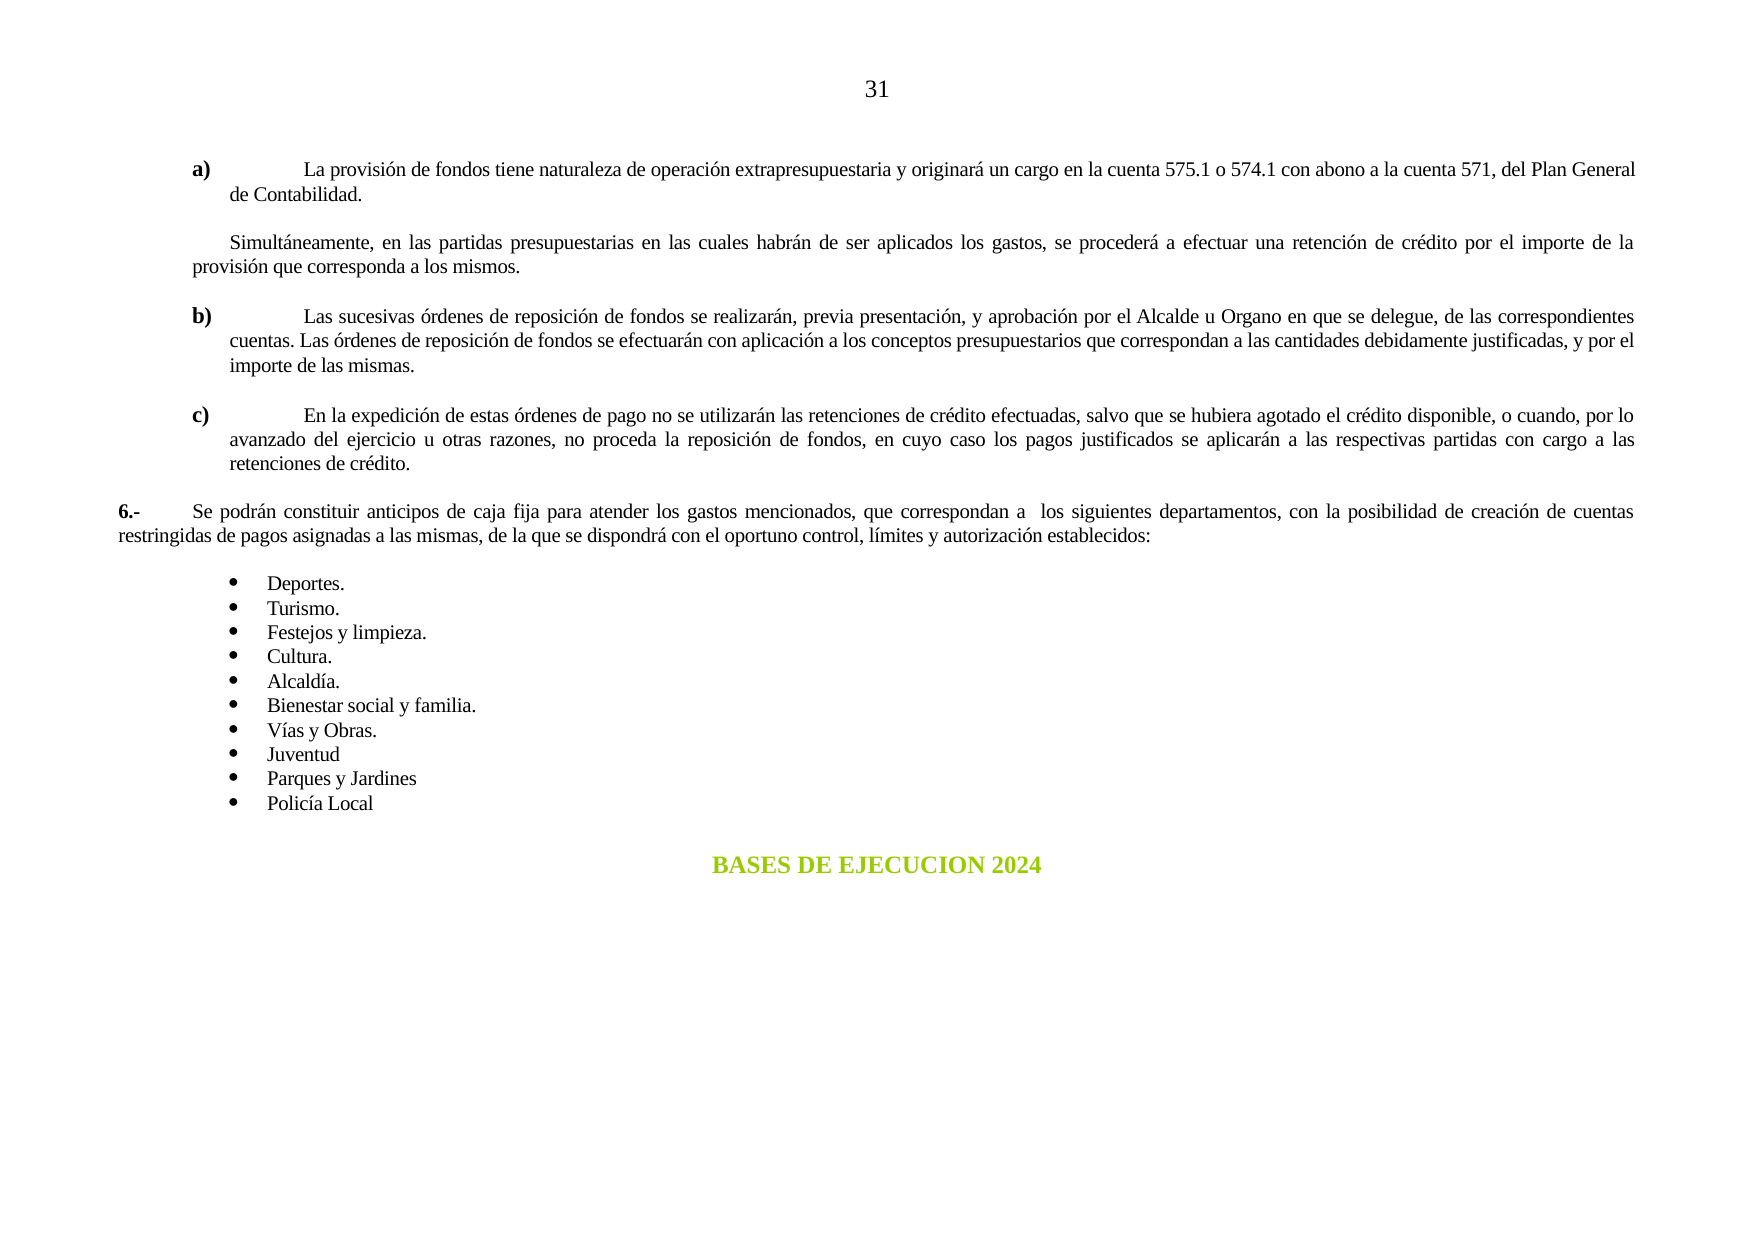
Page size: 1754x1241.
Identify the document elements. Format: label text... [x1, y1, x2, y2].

list Vías y Obras. [229, 718, 1636, 742]
list La provisión de fondos tiene naturaleza de operación extrapresupuestaria y originará un cargo en la cuenta 575.1 o 574.1 con abono a la cuenta 571, del Plan General de Contabilidad. [192, 155, 1636, 206]
list Turismo. [229, 596, 1636, 620]
list Policía Local [229, 791, 1636, 815]
list Juventud [229, 742, 1636, 766]
list Parques y Jardines [229, 766, 1636, 791]
list En la expedición de estas órdenes de pago no se utilizarán las retenciones de crédito efectuadas, salvo que se hubiera agotado el crédito disponible, o cuando, por lo avanzado del ejercicio u otras razones, no proceda la reposición de fondos, en cuyo caso los pagos justificados se aplicarán a las respectivas partidas con cargo a las retenciones de crédito. [192, 401, 1636, 475]
list Las sucesivas órdenes de reposición de fondos se realizarán, previa presentación, y aprobación por el Alcalde u Organo en que se delegue, de las correspondientes cuentas. Las órdenes de reposición de fondos se efectuarán con aplicación a los conceptos presupuestarios que correspondan a las cantidades debidamente justificadas, y por el importe de las mismas. [192, 302, 1636, 377]
text Simultáneamente, en las partidas presupuestarias en las cuales habrán de ser aplicados los gastos, se procederá a efectuar una retención de crédito por el importe de la provisión que corresponda a los mismos. [192, 230, 1636, 278]
list Deportes. [229, 571, 1636, 596]
list Alcaldía. [229, 669, 1636, 693]
list Bienestar social y familia. [229, 693, 1636, 718]
list Cultura. [229, 644, 1636, 669]
text 6.- Se podrán constituir anticipos de caja fija para atender los gastos mencionados, que correspondan a los siguientes departamentos, con la posibilidad de creación de cuentas restringidas de pagos asignadas a las mismas, de la que se dispondrá con el oportuno control, límites y autorización establecidos: [118, 499, 1636, 547]
list Festejos y limpieza. [229, 620, 1636, 644]
